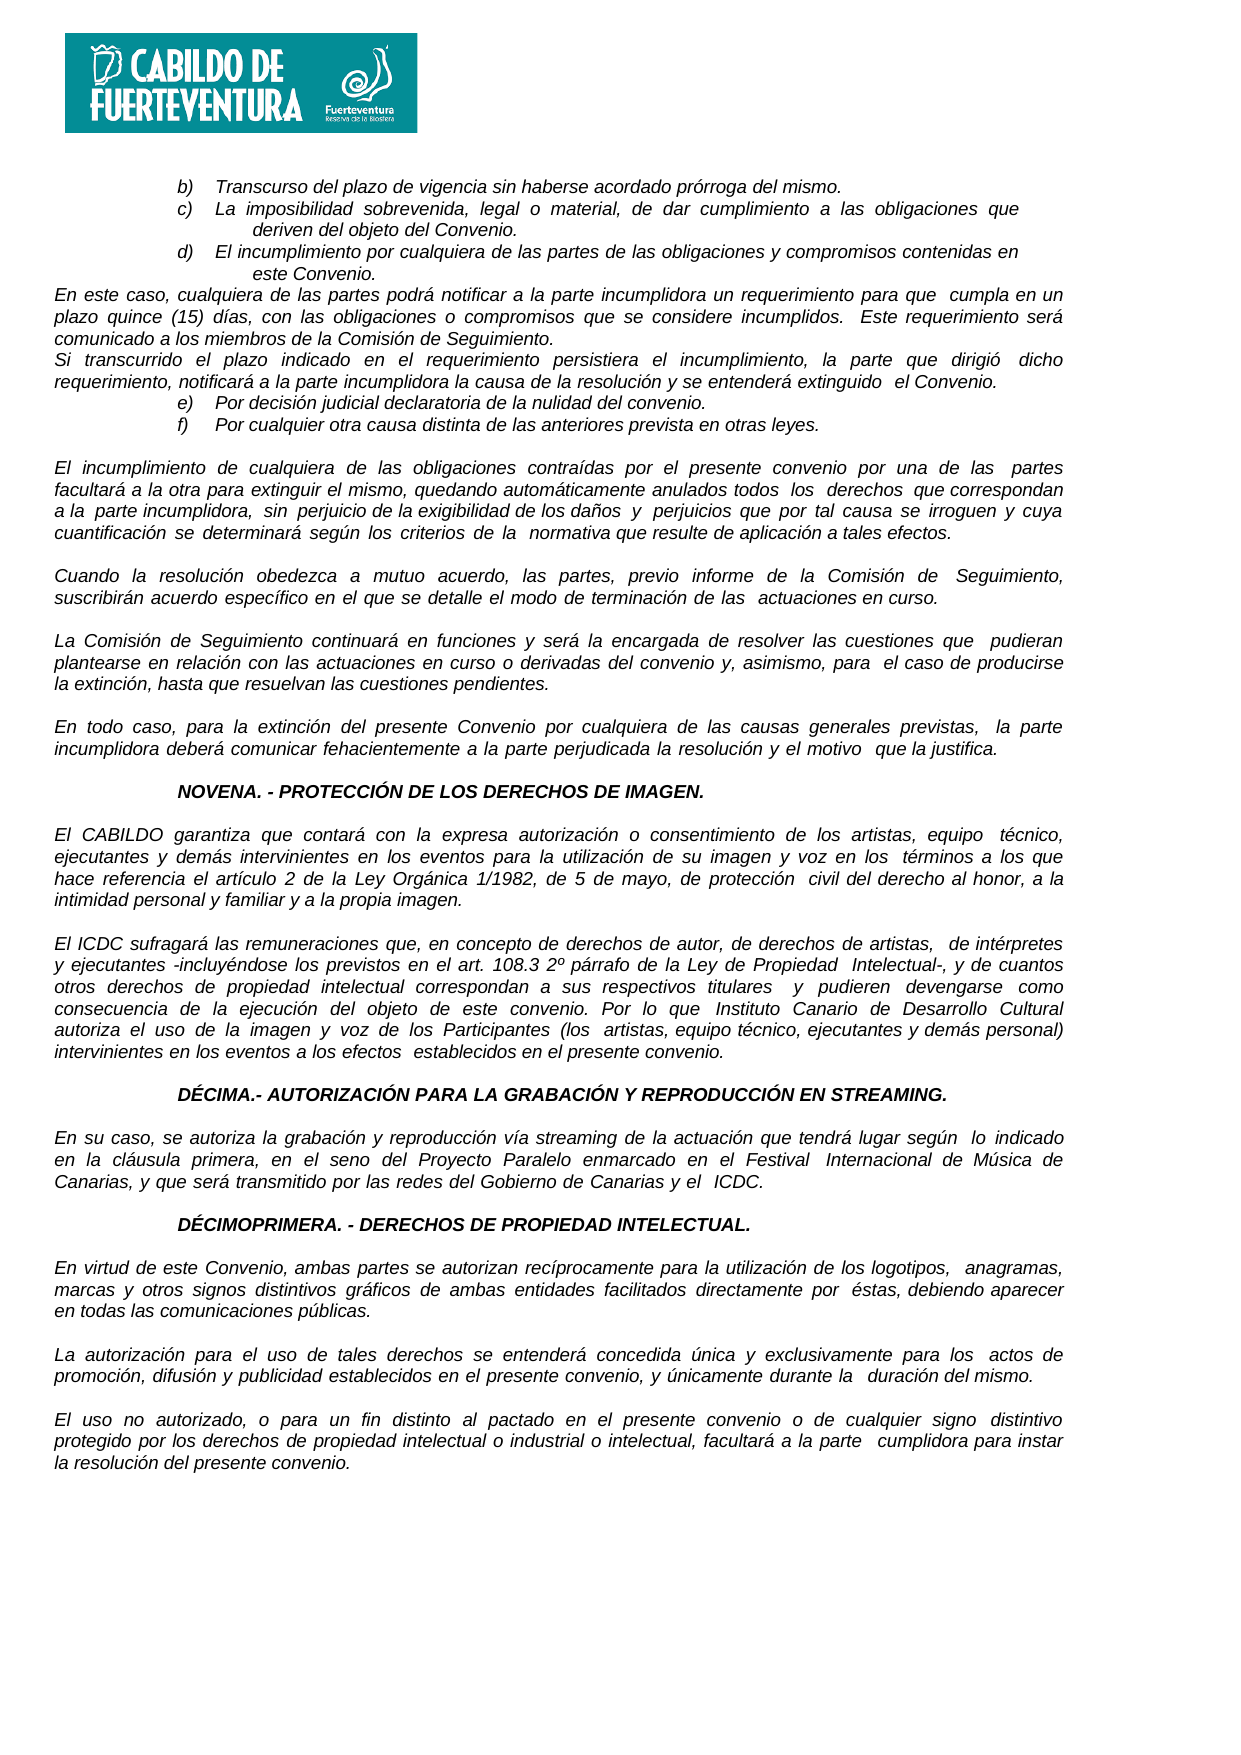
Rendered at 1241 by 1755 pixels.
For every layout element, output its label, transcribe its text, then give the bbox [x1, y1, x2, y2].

text En todo caso, para la extinción del presente Convenio por cualquiera de las causas generales previstas, la parte incumplidora deberá comunicar fehacientemente a la parte perjudicada la resolución y el motivo que la justifica. [54, 716, 1064, 759]
text El incumplimiento de cualquiera de las obligaciones contraídas por el presente convenio por una de las partes facultará a la otra para extinguir el mismo, quedando automáticamente anulados todos los derechos que correspondan a la parte incumplidora, sin perjuicio de la exigibilidad de los daños y perjuicios que por tal causa se irroguen y cuya cuantificación se determinará según los criterios de la normativa que resulte de aplicación a tales efectos. [54, 457, 1064, 544]
list El incumplimiento por cualquiera de las partes de las obligaciones y compromisos contenidas en este Convenio. [177, 241, 1064, 284]
list Por decisión judicial declaratoria de la nulidad del convenio. [177, 392, 1076, 414]
subtitle DÉCIMOPRIMERA. - DERECHOS DE PROPIEDAD INTELECTUAL. [177, 1214, 1076, 1235]
text La autorización para el uso de tales derechos se entenderá concedida única y exclusivamente para los actos de promoción, difusión y publicidad establecidos en el presente convenio, y únicamente durante la duración del mismo. [54, 1343, 1064, 1387]
text En su caso, se autoriza la grabación y reproducción vía streaming de la actuación que tendrá lugar según lo indicado en la cláusula primera, en el seno del Proyecto Paralelo enmarcado en el Festival Internacional de Música de Canarias, y que será transmitido por las redes del Gobierno de Canarias y el ICDC. [54, 1127, 1064, 1192]
text El ICDC sufragará las remuneraciones que, en concepto de derechos de autor, de derechos de artistas, de intérpretes y ejecutantes -incluyéndose los previstos en el art. 108.3 2º párrafo de la Ley de Propiedad Intelectual-, y de cuantos otros derechos de propiedad intelectual correspondan a sus respectivos titulares y pudieren devengarse como consecuencia de la ejecución del objeto de este convenio. Por lo que Instituto Canario de Desarrollo Cultural autoriza el uso de la imagen y voz de los Participantes (los artistas, equipo técnico, ejecutantes y demás personal) intervinientes en los eventos a los efectos establecidos en el presente convenio. [54, 932, 1064, 1062]
text El uso no autorizado, o para un fin distinto al pactado en el presente convenio o de cualquier signo distintivo protegido por los derechos de propiedad intelectual o industrial o intelectual, facultará a la parte cumplidora para instar la resolución del presente convenio. [54, 1408, 1064, 1473]
text Cuando la resolución obedezca a mutuo acuerdo, las partes, previo informe de la Comisión de Seguimiento, suscribirán acuerdo específico en el que se detalle el modo de terminación de las actuaciones en curso. [54, 565, 1064, 608]
text En este caso, cualquiera de las partes podrá notificar a la parte incumplidora un requerimiento para que cumpla en un plazo quince (15) días, con las obligaciones o compromisos que se considere incumplidos. Este requerimiento será comunicado a los miembros de la Comisión de Seguimiento. [54, 284, 1064, 349]
list Transcurso del plazo de vigencia sin haberse acordado prórroga del mismo. [177, 176, 1076, 197]
list La imposibilidad sobrevenida, legal o material, de dar cumplimiento a las obligaciones que deriven del objeto del Convenio. [177, 197, 1064, 241]
subtitle DÉCIMA.- AUTORIZACIÓN PARA LA GRABACIÓN Y REPRODUCCIÓN EN STREAMING. [177, 1084, 1076, 1106]
subtitle NOVENA. - PROTECCIÓN DE LOS DERECHOS DE IMAGEN. [177, 781, 1076, 803]
list Por cualquier otra causa distinta de las anteriores prevista en otras leyes. [177, 414, 1076, 435]
text La Comisión de Seguimiento continuará en funciones y será la encargada de resolver las cuestiones que pudieran plantearse en relación con las actuaciones en curso o derivadas del convenio y, asimismo, para el caso de producirse la extinción, hasta que resuelvan las cuestiones pendientes. [54, 630, 1064, 695]
text El CABILDO garantiza que contará con la expresa autorización o consentimiento de los artistas, equipo técnico, ejecutantes y demás intervinientes en los eventos para la utilización de su imagen y voz en los términos a los que hace referencia el artículo 2 de la Ley Orgánica 1/1982, de 5 de mayo, de protección civil del derecho al honor, a la intimidad personal y familiar y a la propia imagen. [54, 824, 1064, 911]
text Si transcurrido el plazo indicado en el requerimiento persistiera el incumplimiento, la parte que dirigió dicho requerimiento, notificará a la parte incumplidora la causa de la resolución y se entenderá extinguido el Convenio. [54, 349, 1064, 392]
text En virtud de este Convenio, ambas partes se autorizan recíprocamente para la utilización de los logotipos, anagramas, marcas y otros signos distintivos gráficos de ambas entidades facilitados directamente por éstas, debiendo aparecer en todas las comunicaciones públicas. [54, 1257, 1064, 1322]
